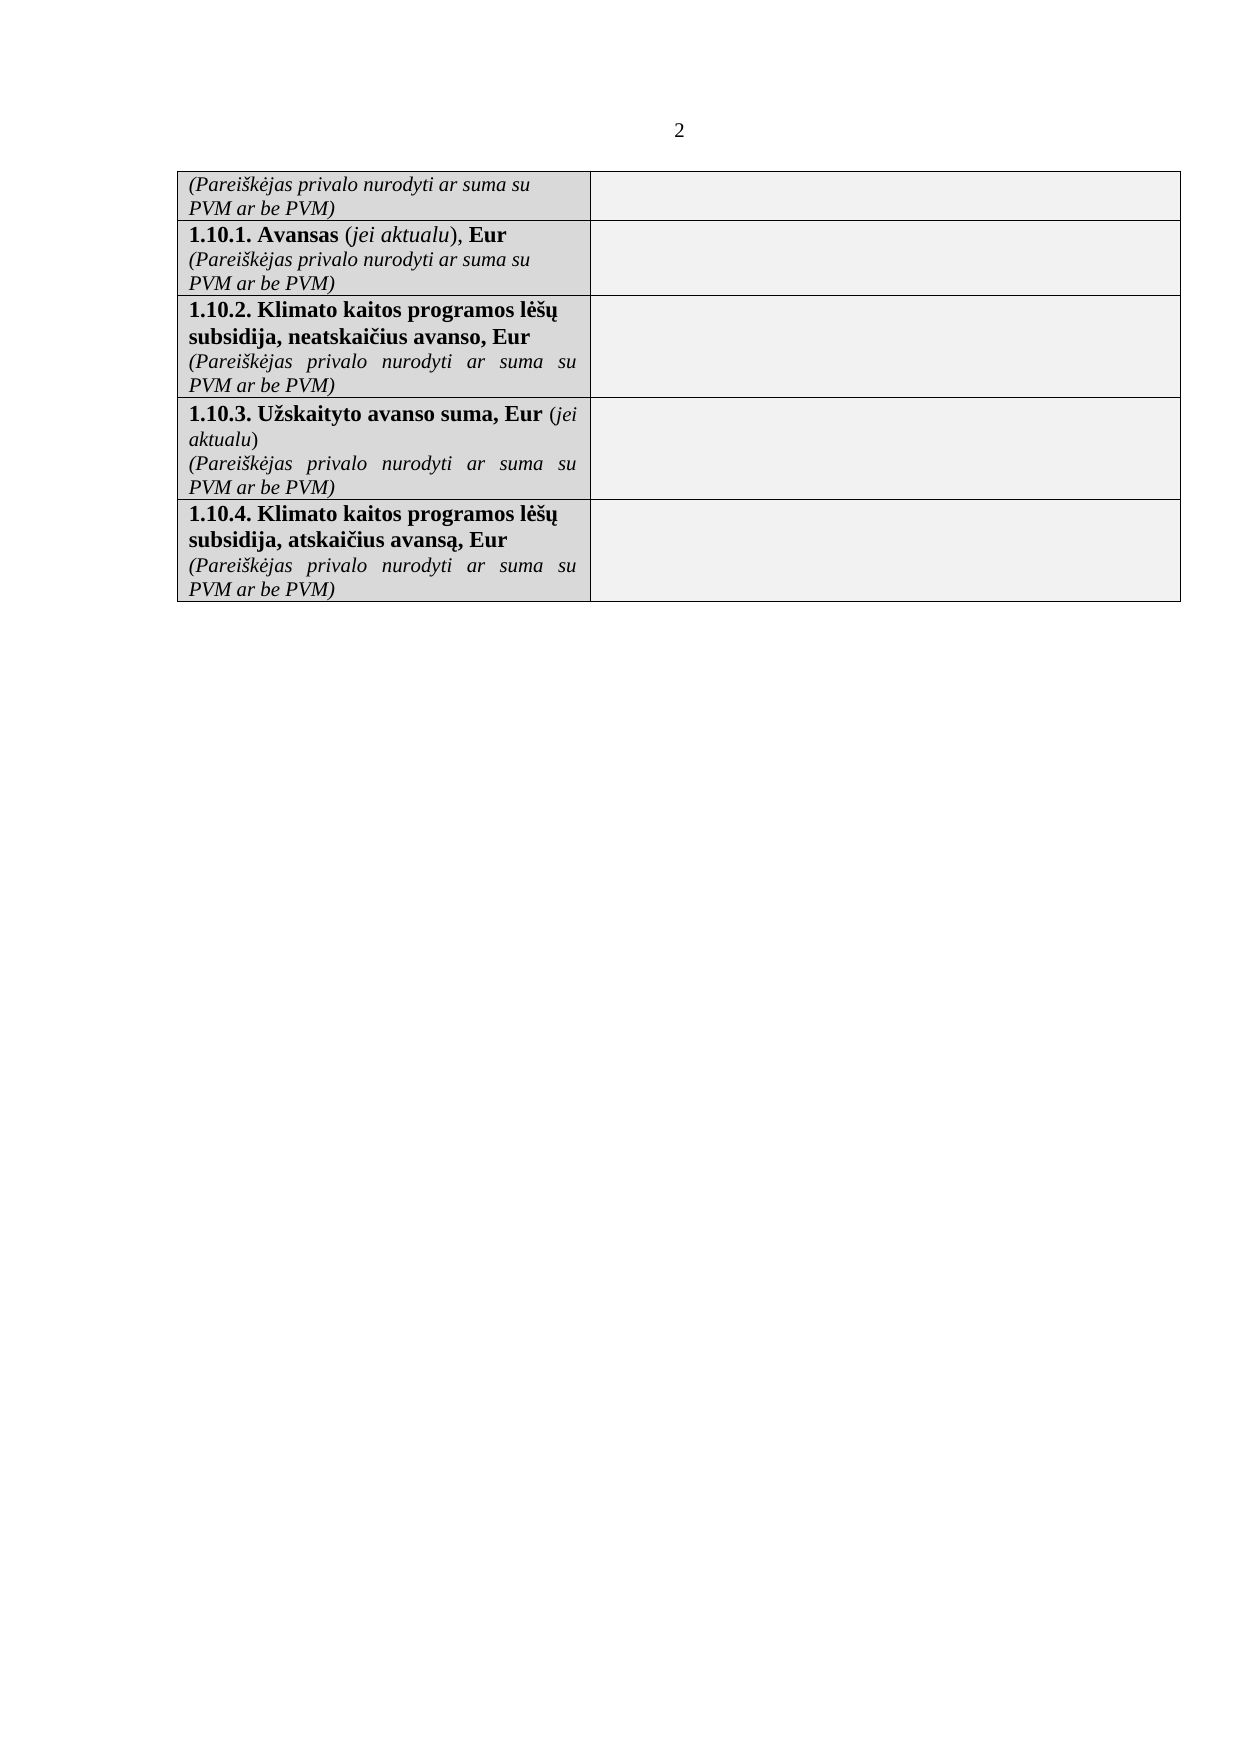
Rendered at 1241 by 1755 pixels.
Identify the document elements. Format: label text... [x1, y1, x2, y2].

table_cell [591, 221, 1180, 295]
table_cell 1.10.1. Avansas (jei aktualu), Eur (Pareiškėjas privalo nurodyti ar suma su PVM ar be PVM) [178, 221, 590, 295]
table_cell 1.10.3. Užskaityto avanso suma, Eur (jei aktualu) (Pareiškėjas privalo nurodyti ar suma su PVM ar be PVM) [178, 398, 590, 499]
table_cell [591, 500, 1180, 601]
table_cell [591, 172, 1180, 220]
table_cell [591, 398, 1180, 499]
table_cell (Pareiškėjas privalo nurodyti ar suma su PVM ar be PVM) [178, 172, 590, 220]
table_cell 1.10.2. Klimato kaitos programos lėšų subsidija, neatskaičius avanso, Eur (Pareiškėjas privalo nurodyti ar suma su PVM ar be PVM) [178, 296, 590, 397]
table_cell 1.10.4. Klimato kaitos programos lėšų subsidija, atskaičius avansą, Eur (Pareiškėjas privalo nurodyti ar suma su PVM ar be PVM) [178, 500, 590, 601]
table_cell [591, 296, 1180, 397]
